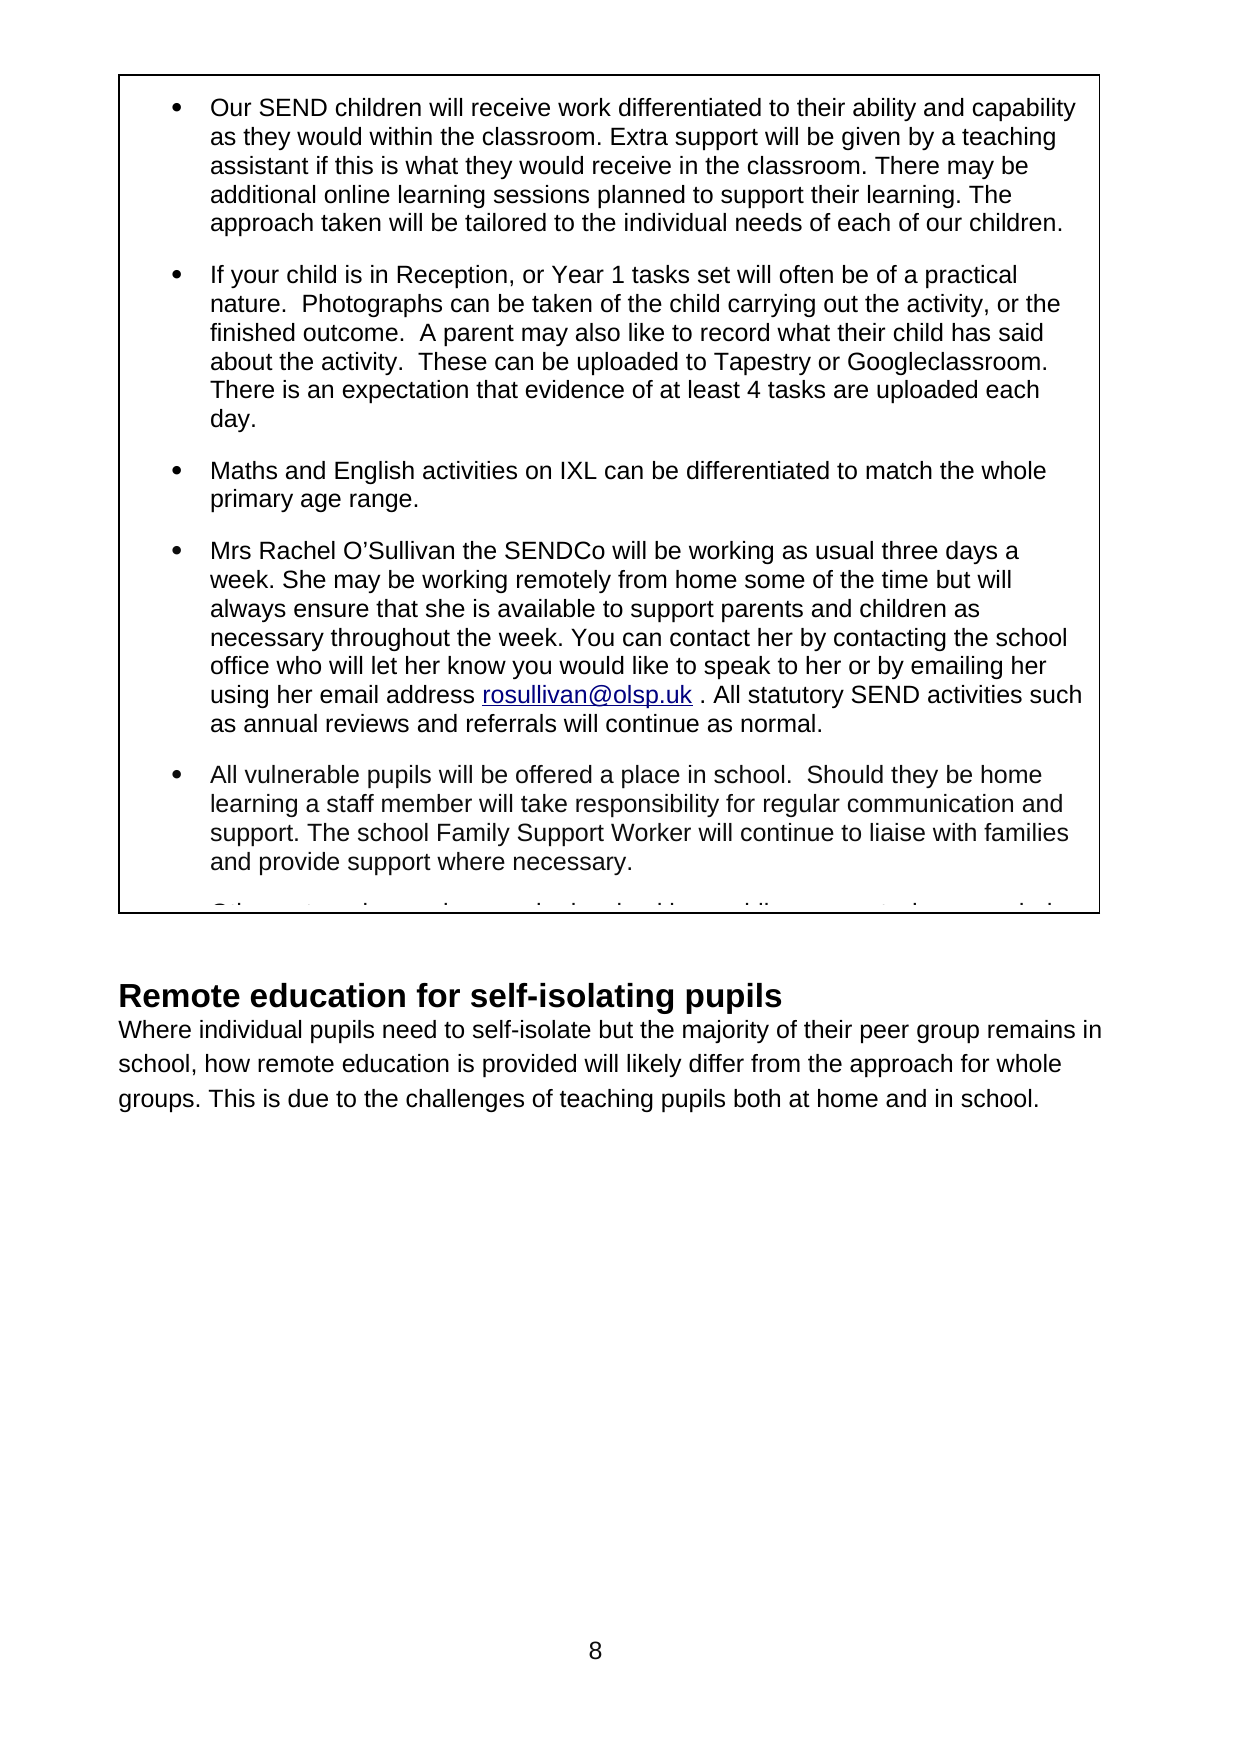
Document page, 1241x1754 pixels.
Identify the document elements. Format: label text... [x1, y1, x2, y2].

list Mrs Rachel O’Sullivan the SENDCo will be working as usual three days a week. She may be working remotely from home some of the time but will always ensure that she is available to support parents and children as necessary throughout the week. You can contact her by contacting the school office who will let her know you would like to speak to her or by emailing her using her email address rosullivan@olsp.uk . All statutory SEND activities such as annual reviews and referrals will continue as normal. [172, 536, 1083, 737]
list If your child is in Reception, or Year 1 tasks set will often be of a practical nature. Photographs can be taken of the child carrying out the activity, or the finished outcome. A parent may also like to record what their child has said about the activity. These can be uploaded to Tapestry or Googleclassroom. There is an expectation that evidence of at least 4 tasks are uploaded each day. [172, 260, 1083, 433]
list Our SEND children will receive work differentiated to their ability and capability as they would within the classroom. Extra support will be given by a teaching assistant if this is what they would receive in the classroom. There may be additional online learning sessions planned to support their learning. The approach taken will be tailored to the individual needs of each of our children. [172, 93, 1083, 237]
text Where individual pupils need to self-isolate but the majority of their peer group remains in school, how remote education is provided will likely differ from the approach for whole groups. This is due to the challenges of teaching pupils both at home and in school. [118, 1015, 1107, 1112]
list Maths and English activities on IXL can be differentiated to match the whole primary age range. [172, 456, 1083, 513]
list All vulnerable pupils will be offered a place in school. Should they be home learning a staff member will take responsibility for regular communication and support. The school Family Support Worker will continue to liaise with families and provide support where necessary. [172, 760, 1083, 876]
subtitle Remote education for self-isolating pupils [118, 976, 1107, 1015]
list Other external agencies may be involved in providing support where needed. [172, 898, 1083, 905]
